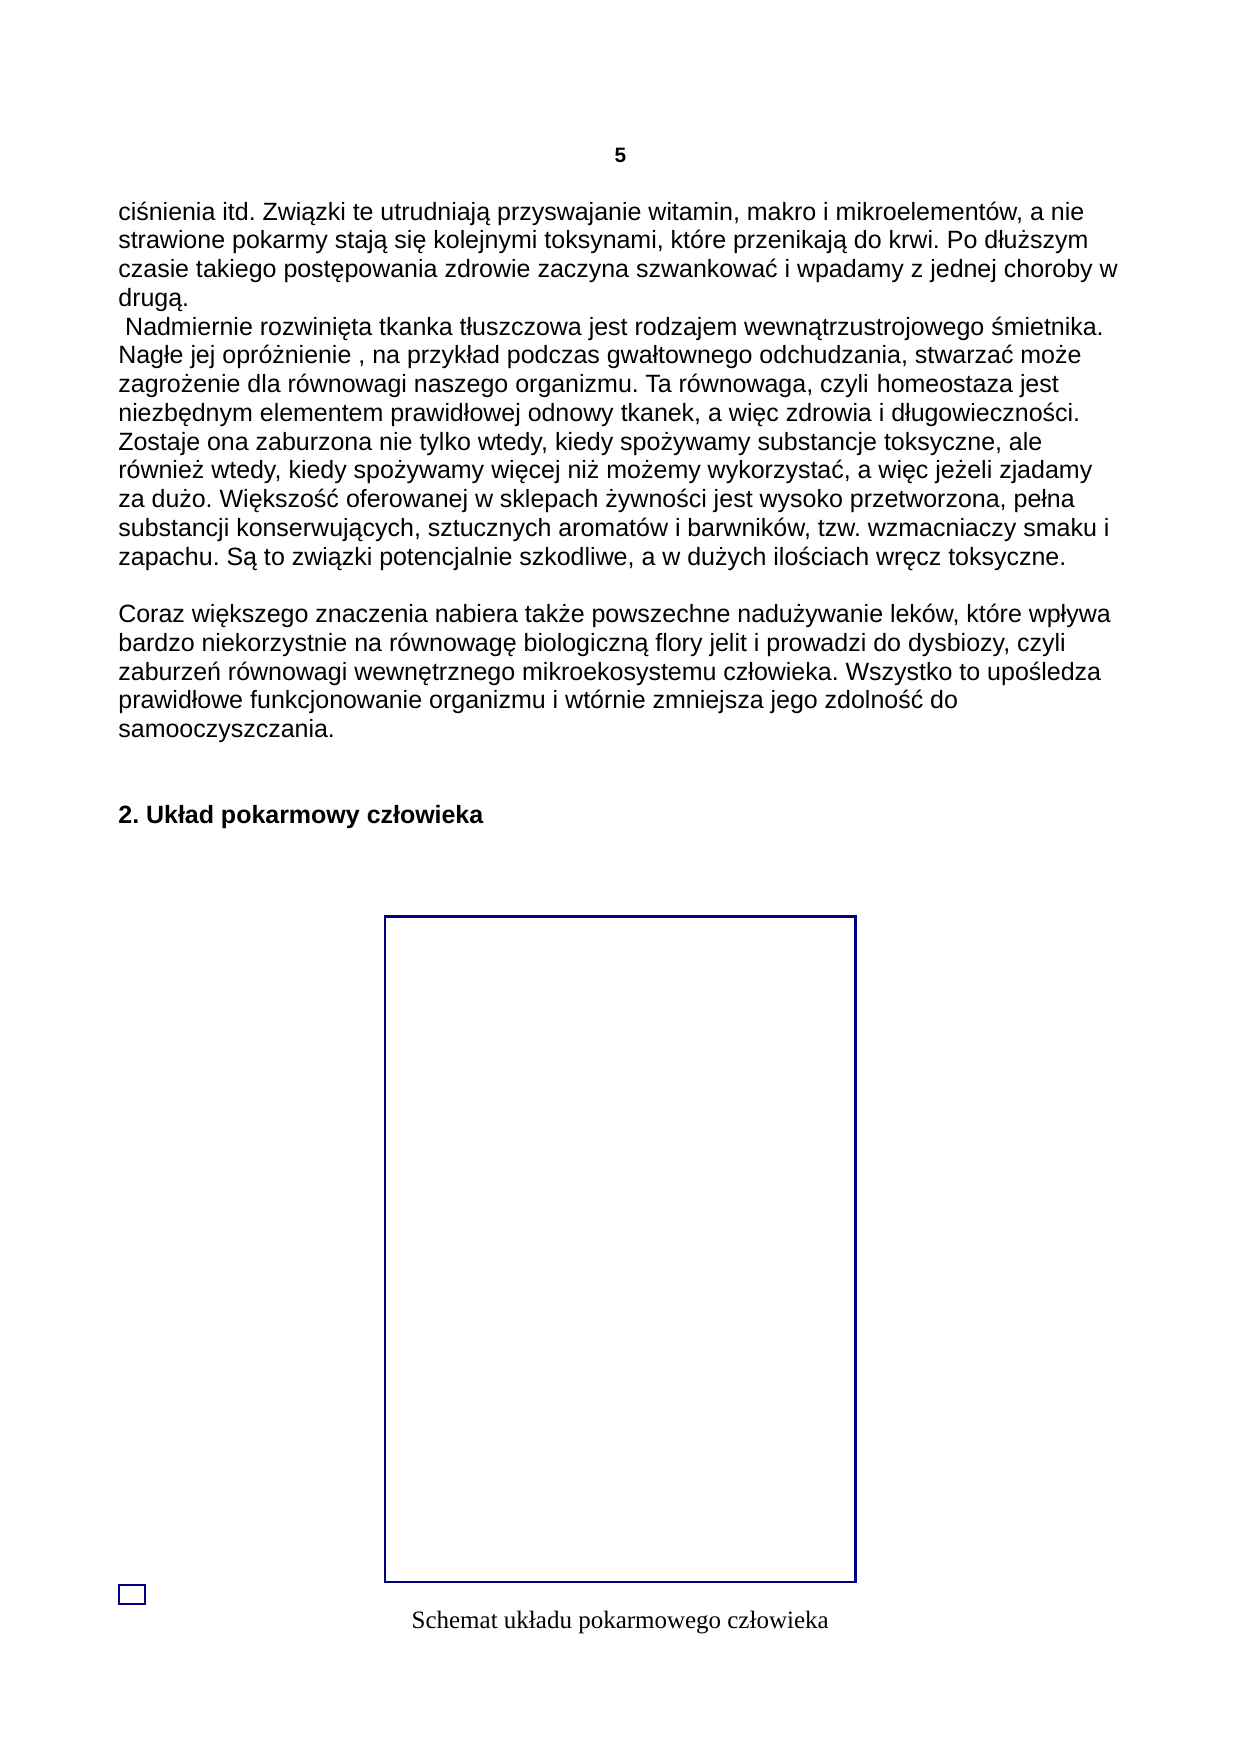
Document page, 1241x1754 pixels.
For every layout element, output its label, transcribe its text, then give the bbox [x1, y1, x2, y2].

text Coraz większego znaczenia nabiera także powszechne nadużywanie leków, które wpływa bardzo niekorzystnie na równowagę biologiczną flory jelit i prowadzi do dysbiozy, czyli [118, 599, 1122, 657]
text zaburzeń równowagi wewnętrznego mikroekosystemu człowieka. Wszystko to upośledza [118, 657, 1122, 685]
text 2. Układ pokarmowy człowieka [118, 800, 1122, 829]
text Schemat układu pokarmowego człowieka [118, 1605, 1122, 1634]
text ciśnienia itd. Związki te utrudniają przyswajanie witamin, makro i mikroelementów, a nie strawione pokarmy stają się kolejnymi toksynami, które przenikają do krwi. Po dłuższym czasie takiego postępowania zdrowie zaczyna szwankować i wpadamy z jednej choroby w drugą. [118, 197, 1122, 312]
text Nadmiernie rozwinięta tkanka tłuszczowa jest rodzajem wewnątrzustrojowego śmietnika. Nagłe jej opróżnienie , na przykład podczas gwałtownego odchudzania, stwarzać może zagrożenie dla równowagi naszego organizmu. Ta równowaga, czyli homeostaza jest niezbędnym elementem prawidłowej odnowy tkanek, a więc zdrowia i długowieczności. Zostaje ona zaburzona nie tylko wtedy, kiedy spożywamy substancje toksyczne, ale również wtedy, kiedy spożywamy więcej niż możemy wykorzystać, a więc jeżeli zjadamy za dużo. Większość oferowanej w sklepach żywności jest wysoko przetworzona, pełna substancji konserwujących, sztucznych aromatów i barwników, tzw. wzmacniaczy smaku i zapachu. Są to związki potencjalnie szkodliwe, a w dużych ilościach wręcz toksyczne. [118, 312, 1122, 570]
text prawidłowe funkcjonowanie organizmu i wtórnie zmniejsza jego zdolność do samooczyszczania. [118, 685, 1122, 743]
